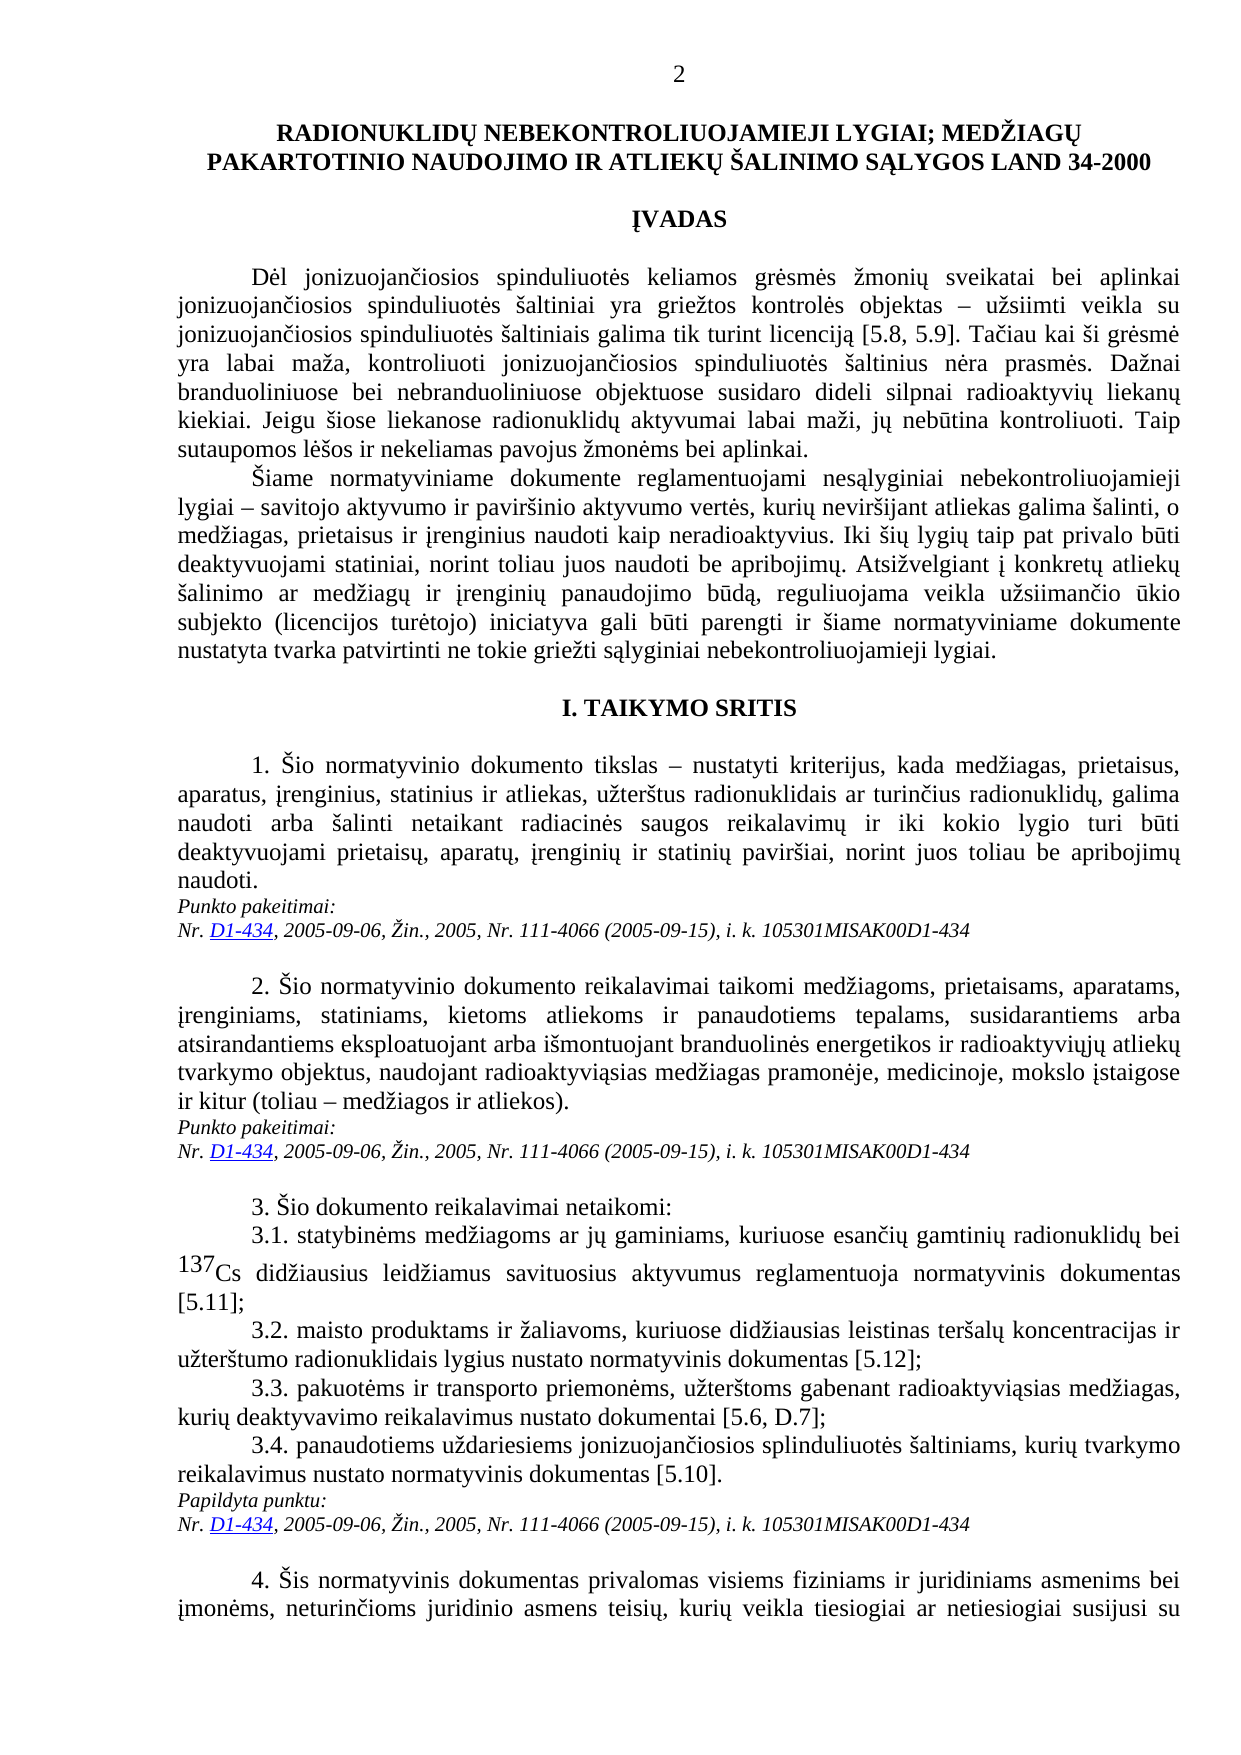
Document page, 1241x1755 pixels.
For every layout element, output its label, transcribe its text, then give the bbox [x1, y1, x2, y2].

text 3.2. maisto produktams ir žaliavoms, kuriuose didžiausias leistinas teršalų koncentracijas ir užterštumo radionuklidais lygius nustato normatyvinis dokumentas [5.12]; [177, 1315, 1181, 1373]
text 2. Šio normatyvinio dokumento reikalavimai taikomi medžiagoms, prietaisams, aparatams, įrenginiams, statiniams, kietoms atliekoms ir panaudotiems tepalams, susidarantiems arba atsirandantiems eksploatuojant arba išmontuojant branduolinės energetikos ir radioaktyviųjų atliekų tvarkymo objektus, naudojant radioaktyviąsias medžiagas pramonėje, medicinoje, mokslo įstaigose ir kitur (toliau – medžiagos ir atliekos). [177, 971, 1181, 1115]
text 1. Šio normatyvinio dokumento tikslas – nustatyti kriterijus, kada medžiagas, prietaisus, aparatus, įrenginius, statinius ir atliekas, užterštus radionuklidais ar turinčius radionuklidų, galima naudoti arba šalinti netaikant radiacinės saugos reikalavimų ir iki kokio lygio turi būti deaktyvuojami prietaisų, aparatų, įrenginių ir statinių paviršiai, norint juos toliau be apribojimų naudoti. [177, 751, 1181, 894]
text 4. Šis normatyvinis dokumentas privalomas visiems fiziniams ir juridiniams asmenims bei įmonėms, neturinčioms juridinio asmens teisių, kurių veikla tiesiogiai ar netiesiogiai susijusi su [177, 1565, 1181, 1622]
text Punkto pakeitimai: [177, 1115, 1181, 1139]
text Dėl jonizuojančiosios spinduliuotės keliamos grėsmės žmonių sveikatai bei aplinkai jonizuojančiosios spinduliuotės šaltiniai yra griežtos kontrolės objektas – užsiimti veikla su jonizuojančiosios spinduliuotės šaltiniais galima tik turint licenciją [5.8, 5.9]. Tačiau kai ši grėsmė yra labai maža, kontroliuoti jonizuojančiosios spinduliuotės šaltinius nėra prasmės. Dažnai branduoliniuose bei nebranduoliniuose objektuose susidaro dideli silpnai radioaktyvių liekanų kiekiai. Jeigu šiose liekanose radionuklidų aktyvumai labai maži, jų nebūtina kontroliuoti. Taip sutaupomos lėšos ir nekeliamas pavojus žmonėms bei aplinkai. [177, 262, 1181, 463]
text 3.3. pakuotėms ir transporto priemonėms, užterštoms gabenant radioaktyviąsias medžiagas, kurių deaktyvavimo reikalavimus nustato dokumentai [5.6, D.7]; [177, 1373, 1181, 1430]
text Įvadas [177, 204, 1181, 233]
text Punkto pakeitimai: [177, 894, 1181, 918]
text Papildyta punktu: [177, 1488, 1181, 1512]
text I. Taikymo sritis [177, 693, 1181, 722]
text 3.1. statybinėms medžiagoms ar jų gaminiams, kuriuose esančių gamtinių radionuklidų bei 137Cs didžiausius leidžiamus savituosius aktyvumus reglamentuoja normatyvinis dokumentas [5.11]; [177, 1221, 1181, 1315]
text 3.4. panaudotiems uždariesiems jonizuojančiosios splinduliuotės šaltiniams, kurių tvarkymo reikalavimus nustato normatyvinis dokumentas [5.10]. [177, 1430, 1181, 1488]
text 3. Šio dokumento reikalavimai netaikomi: [177, 1192, 1181, 1221]
text Nr. D1-434, 2005-09-06, Žin., 2005, Nr. 111-4066 (2005-09-15), i. k. 105301MISAK00D1-434 [177, 1512, 1181, 1536]
text Nr. D1-434, 2005-09-06, Žin., 2005, Nr. 111-4066 (2005-09-15), i. k. 105301MISAK00D1-434 [177, 1139, 1181, 1163]
text Šiame normatyviniame dokumente reglamentuojami nesąlyginiai nebekontroliuojamieji lygiai – savitojo aktyvumo ir paviršinio aktyvumo vertės, kurių neviršijant atliekas galima šalinti, o medžiagas, prietaisus ir įrenginius naudoti kaip neradioaktyvius. Iki šių lygių taip pat privalo būti deaktyvuojami statiniai, norint toliau juos naudoti be apribojimų. Atsižvelgiant į konkretų atliekų šalinimo ar medžiagų ir įrenginių panaudojimo būdą, reguliuojama veikla užsiimančio ūkio subjekto (licencijos turėtojo) iniciatyva gali būti parengti ir šiame normatyviniame dokumente nustatyta tvarka patvirtinti ne tokie griežti sąlyginiai nebekontroliuojamieji lygiai. [177, 463, 1181, 664]
text Nr. D1-434, 2005-09-06, Žin., 2005, Nr. 111-4066 (2005-09-15), i. k. 105301MISAK00D1-434 [177, 918, 1181, 942]
text Radionuklidų nebekontroliuojamieji lygiai; medžiagų pakartotinio naudojimo ir atliekų šalinimo sąlygos LAND 34-2000 [177, 118, 1181, 176]
